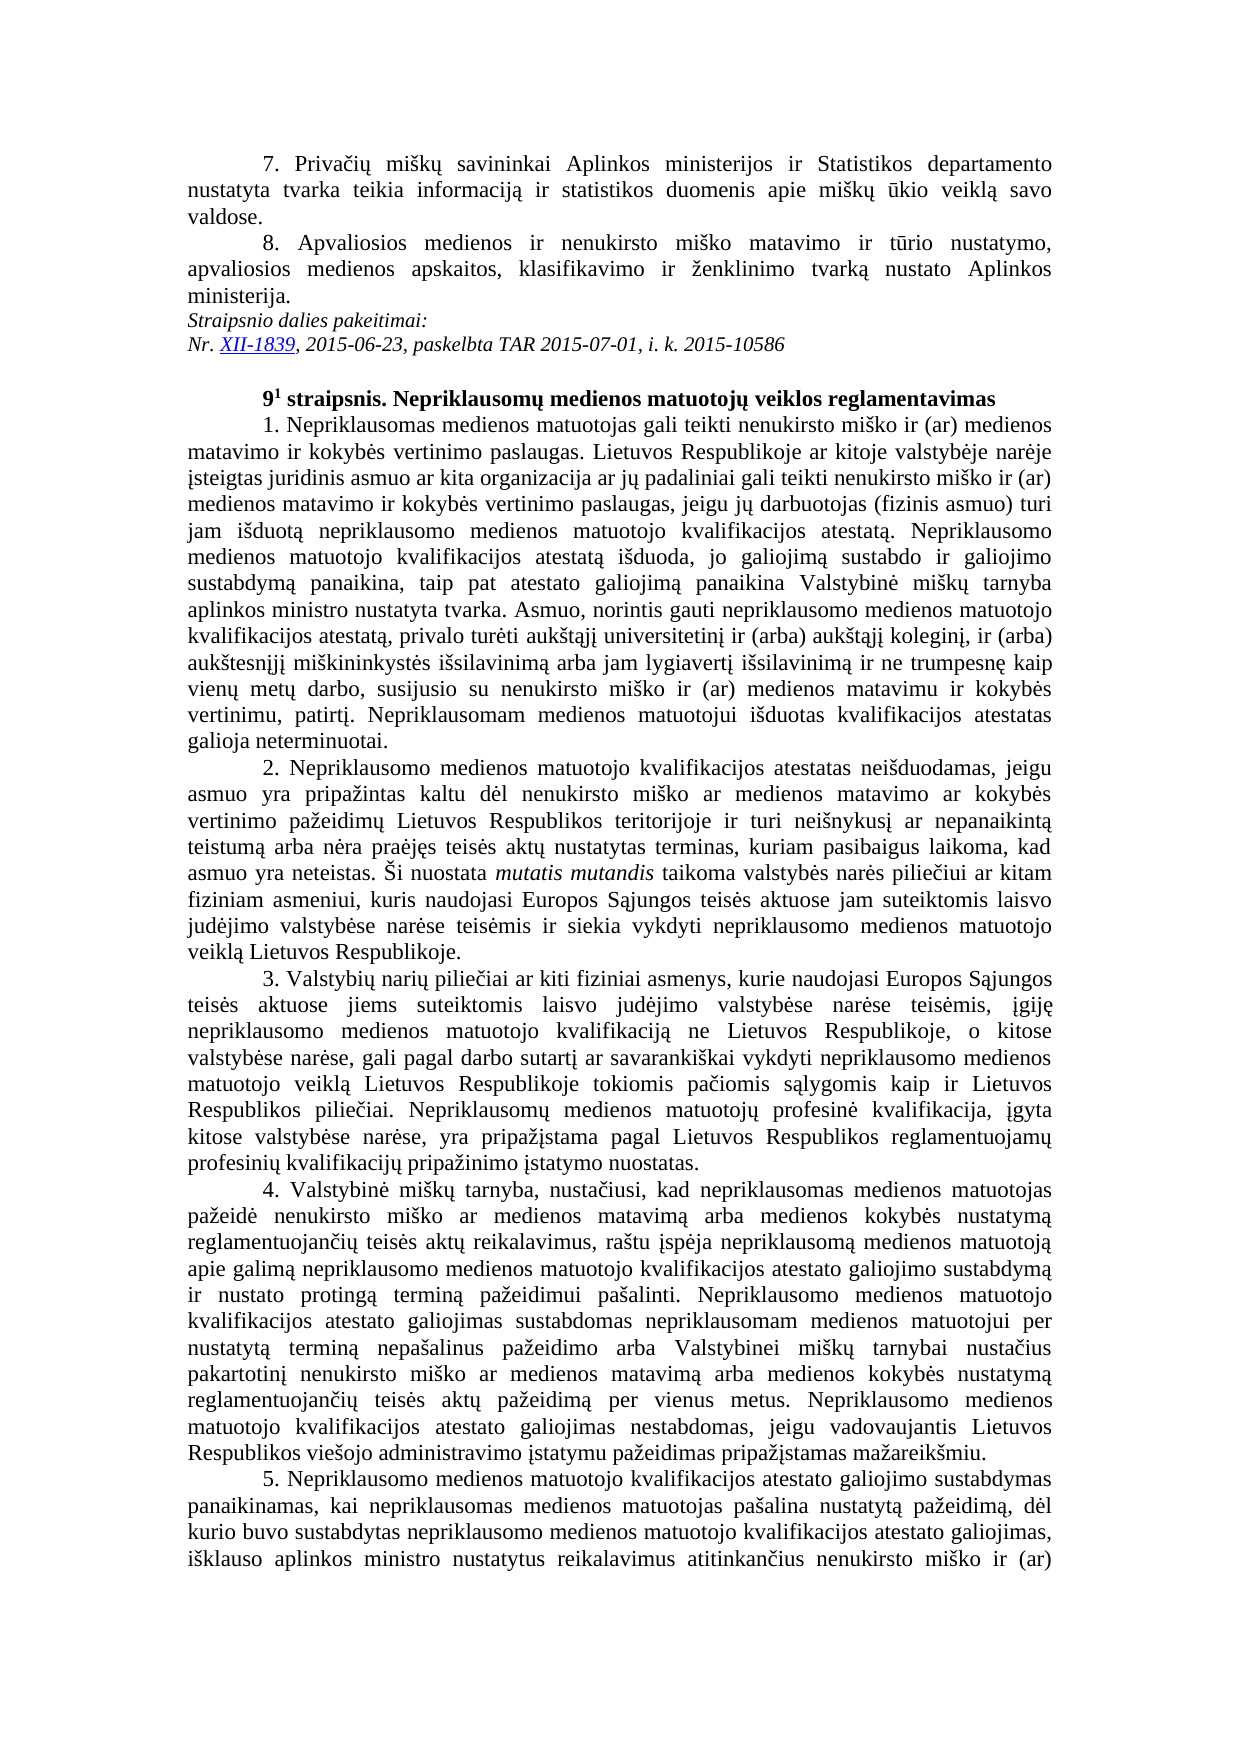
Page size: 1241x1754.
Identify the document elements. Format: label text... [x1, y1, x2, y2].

text 8. Apvaliosios medienos ir nenukirsto miško matavimo ir tūrio nustatymo, apvaliosios medienos apskaitos, klasifikavimo ir ženklinimo tvarką nustato Aplinkos ministerija. [187, 229, 1053, 308]
text 4. Valstybinė miškų tarnyba, nustačiusi, kad nepriklausomas medienos matuotojas pažeidė nenukirsto miško ar medienos matavimą arba medienos kokybės nustatymą reglamentuojančių teisės aktų reikalavimus, raštu įspėja nepriklausomą medienos matuotoją apie galimą nepriklausomo medienos matuotojo kvalifikacijos atestato galiojimo sustabdymą ir nustato protingą terminą pažeidimui pašalinti. Nepriklausomo medienos matuotojo kvalifikacijos atestato galiojimas sustabdomas nepriklausomam medienos matuotojui per nustatytą terminą nepašalinus pažeidimo arba Valstybinei miškų tarnybai nustačius pakartotinį nenukirsto miško ar medienos matavimą arba medienos kokybės nustatymą reglamentuojančių teisės aktų pažeidimą per vienus metus. Nepriklausomo medienos matuotojo kvalifikacijos atestato galiojimas nestabdomas, jeigu vadovaujantis Lietuvos Respublikos viešojo administravimo įstatymu pažeidimas pripažįstamas mažareikšmiu. [187, 1176, 1053, 1466]
text 5. Nepriklausomo medienos matuotojo kvalifikacijos atestato galiojimo sustabdymas panaikinamas, kai nepriklausomas medienos matuotojas pašalina nustatytą pažeidimą, dėl kurio buvo sustabdytas nepriklausomo medienos matuotojo kvalifikacijos atestato galiojimas, išklauso aplinkos ministro nustatytus reikalavimus atitinkančius nenukirsto miško ir (ar) [187, 1466, 1053, 1571]
text 1. Nepriklausomas medienos matuotojas gali teikti nenukirsto miško ir (ar) medienos matavimo ir kokybės vertinimo paslaugas. Lietuvos Respublikoje ar kitoje valstybėje narėje įsteigtas juridinis asmuo ar kita organizacija ar jų padaliniai gali teikti nenukirsto miško ir (ar) medienos matavimo ir kokybės vertinimo paslaugas, jeigu jų darbuotojas (fizinis asmuo) turi jam išduotą nepriklausomo medienos matuotojo kvalifikacijos atestatą. Nepriklausomo medienos matuotojo kvalifikacijos atestatą išduoda, jo galiojimą sustabdo ir galiojimo sustabdymą panaikina, taip pat atestato galiojimą panaikina Valstybinė miškų tarnyba aplinkos ministro nustatyta tvarka. Asmuo, norintis gauti nepriklausomo medienos matuotojo kvalifikacijos atestatą, privalo turėti aukštąjį universitetinį ir (arba) aukštąjį koleginį, ir (arba) aukštesnįjį miškininkystės išsilavinimą arba jam lygiavertį išsilavinimą ir ne trumpesnę kaip vienų metų darbo, susijusio su nenukirsto miško ir (ar) medienos matavimu ir kokybės vertinimu, patirtį. Nepriklausomam medienos matuotojui išduotas kvalifikacijos atestatas galioja neterminuotai. [187, 411, 1053, 754]
text 91 straipsnis. Nepriklausomų medienos matuotojų veiklos reglamentavimas [187, 385, 1053, 411]
text 2. Nepriklausomo medienos matuotojo kvalifikacijos atestatas neišduodamas, jeigu asmuo yra pripažintas kaltu dėl nenukirsto miško ar medienos matavimo ar kokybės vertinimo pažeidimų Lietuvos Respublikos teritorijoje ir turi neišnykusį ar nepanaikintą teistumą arba nėra praėjęs teisės aktų nustatytas terminas, kuriam pasibaigus laikoma, kad asmuo yra neteistas. Ši nuostata mutatis mutandis taikoma valstybės narės piliečiui ar kitam fiziniam asmeniui, kuris naudojasi Europos Sąjungos teisės aktuose jam suteiktomis laisvo judėjimo valstybėse narėse teisėmis ir siekia vykdyti nepriklausomo medienos matuotojo veiklą Lietuvos Respublikoje. [187, 754, 1053, 965]
text Straipsnio dalies pakeitimai: [187, 308, 1053, 332]
text Nr. XII-1839, 2015-06-23, paskelbta TAR 2015-07-01, i. k. 2015-10586 [187, 332, 1053, 356]
text 3. Valstybių narių piliečiai ar kiti fiziniai asmenys, kurie naudojasi Europos Sąjungos teisės aktuose jiems suteiktomis laisvo judėjimo valstybėse narėse teisėmis, įgiję nepriklausomo medienos matuotojo kvalifikaciją ne Lietuvos Respublikoje, o kitose valstybėse narėse, gali pagal darbo sutartį ar savarankiškai vykdyti nepriklausomo medienos matuotojo veiklą Lietuvos Respublikoje tokiomis pačiomis sąlygomis kaip ir Lietuvos Respublikos piliečiai. Nepriklausomų medienos matuotojų profesinė kvalifikacija, įgyta kitose valstybėse narėse, yra pripažįstama pagal Lietuvos Respublikos reglamentuojamų profesinių kvalifikacijų pripažinimo įstatymo nuostatas. [187, 965, 1053, 1176]
text 7. Privačių miškų savininkai Aplinkos ministerijos ir Statistikos departamento nustatyta tvarka teikia informaciją ir statistikos duomenis apie miškų ūkio veiklą savo valdose. [187, 150, 1053, 229]
